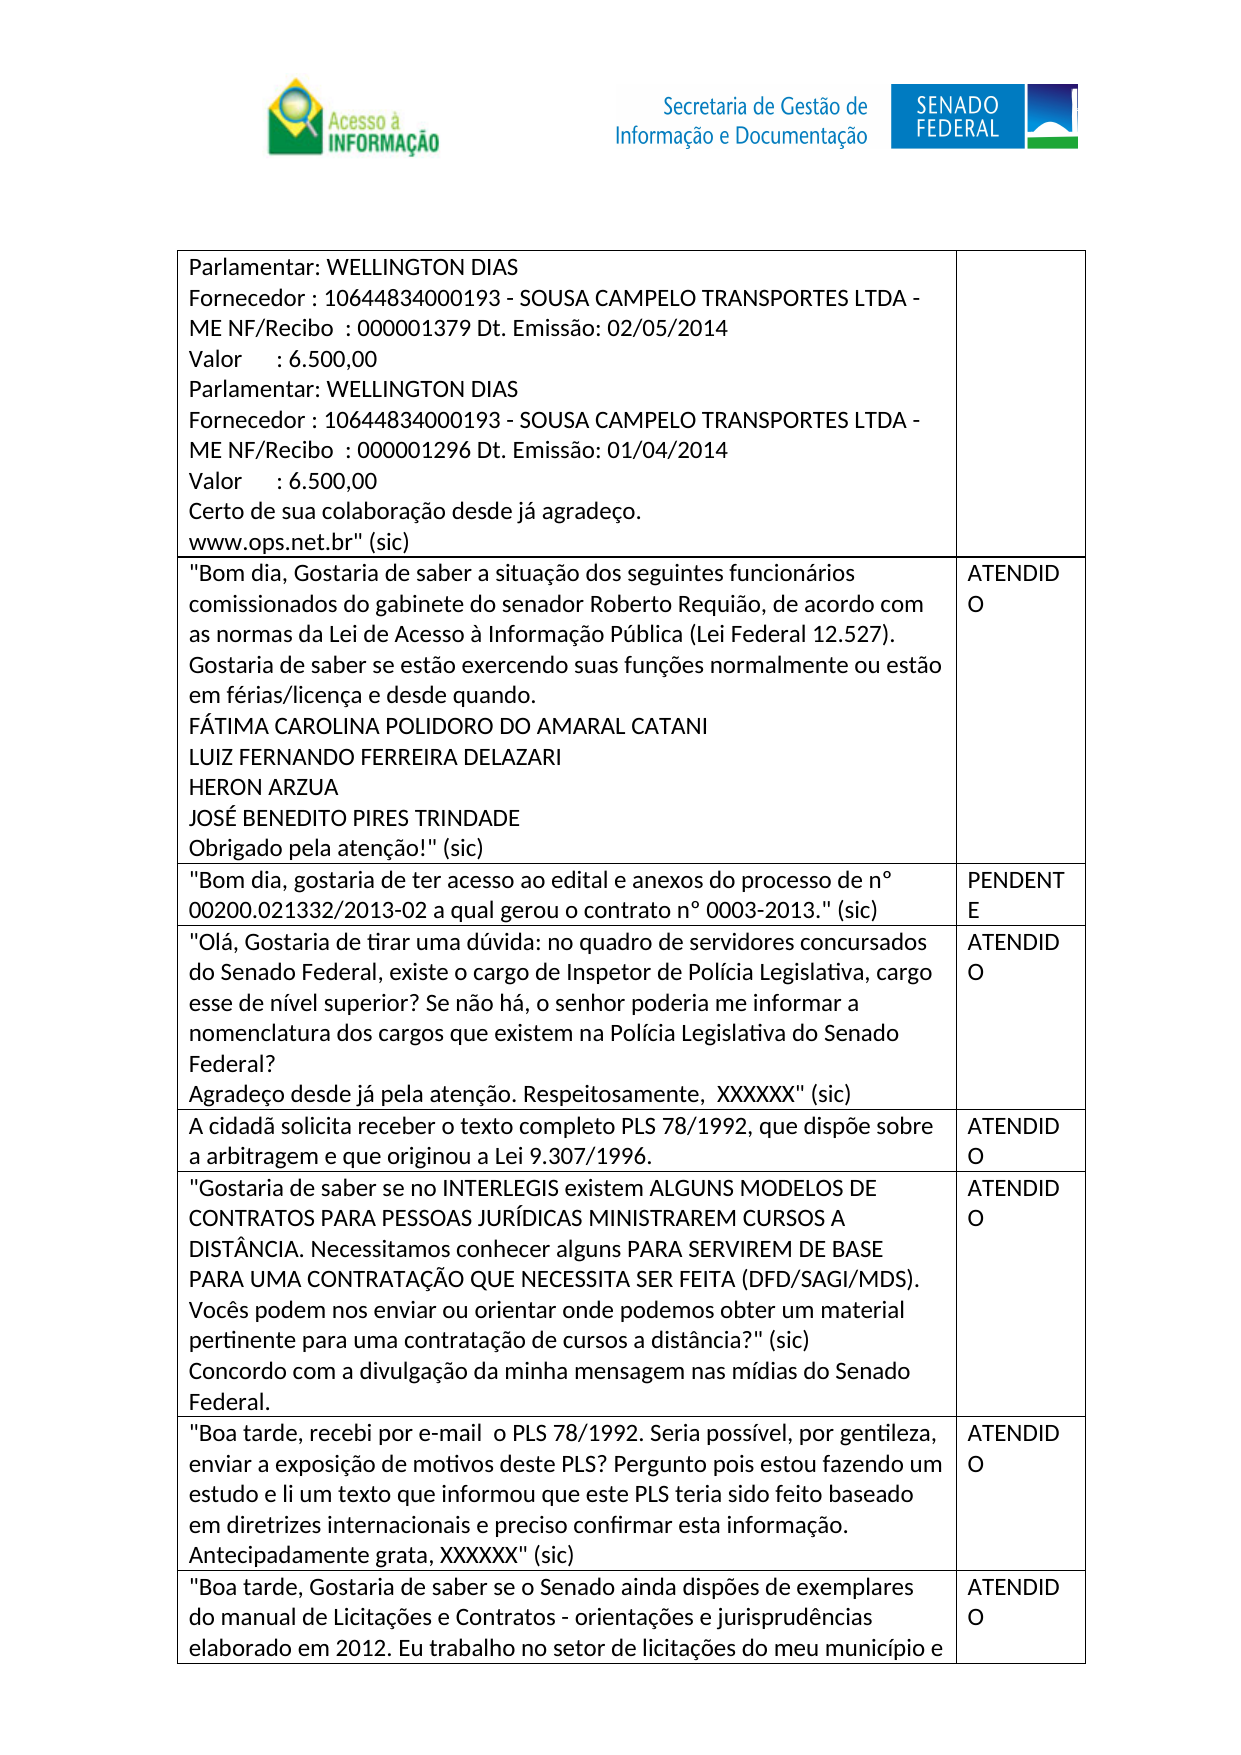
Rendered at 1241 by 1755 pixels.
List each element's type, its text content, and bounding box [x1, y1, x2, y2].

table_cell ATENDIDO [957, 1417, 1085, 1570]
table_cell PENDENTE [957, 864, 1085, 925]
table_cell "Bom dia, gostaria de ter acesso ao edital e anexos do processo de nº 00200.021332/2013-02 a qual gerou o contrato nº 0003-2013." (sic) [178, 864, 956, 925]
table_cell ATENDIDO [957, 1571, 1085, 1662]
table_cell "Boa tarde, Gostaria de saber se o Senado ainda dispões de exemplares do manual de Licitações e Contratos - orientações e jurisprudências elaborado em 2012. Eu trabalho no setor de licitações do meu município e [178, 1571, 956, 1662]
table_cell ATENDIDO [957, 1172, 1085, 1416]
table_cell ATENDIDO [957, 926, 1085, 1109]
table_cell "Bom dia, Gostaria de saber a situação dos seguintes funcionários comissionados do gabinete do senador Roberto Requião, de acordo com as normas da Lei de Acesso à Informação Pública (Lei Federal 12.527). Gostaria de saber se estão exercendo suas funções normalmente ou estão em férias/licença e desde quando. FÁTIMA CAROLINA POLIDORO DO AMARAL CATANI LUIZ FERNANDO FERREIRA DELAZARI HERON ARZUA JOSÉ BENEDITO PIRES TRINDADE Obrigado pela atenção!" (sic) [178, 558, 956, 863]
table_cell A cidadã solicita receber o texto completo PLS 78/1992, que dispõe sobre a arbitragem e que originou a Lei 9.307/1996. [178, 1110, 956, 1171]
table_cell ATENDIDO [957, 1110, 1085, 1171]
table_cell ATENDIDO [957, 558, 1085, 863]
table_cell "Olá, Gostaria de tirar uma dúvida: no quadro de servidores concursados do Senado Federal, existe o cargo de Inspetor de Polícia Legislativa, cargo esse de nível superior? Se não há, o senhor poderia me informar a nomenclatura dos cargos que existem na Polícia Legislativa do Senado Federal? Agradeço desde já pela atenção. Respeitosamente, XXXXXX" (sic) [178, 926, 956, 1109]
table_cell "Boa tarde, recebi por e-mail o PLS 78/1992. Seria possível, por gentileza, enviar a exposição de motivos deste PLS? Pergunto pois estou fazendo um estudo e li um texto que informou que este PLS teria sido feito baseado em diretrizes internacionais e preciso confirmar esta informação. Antecipadamente grata, XXXXXX" (sic) [178, 1417, 956, 1570]
table_cell [957, 251, 1085, 556]
table_cell "Gostaria de saber se no INTERLEGIS existem ALGUNS MODELOS DE CONTRATOS PARA PESSOAS JURÍDICAS MINISTRAREM CURSOS A DISTÂNCIA. Necessitamos conhecer alguns PARA SERVIREM DE BASE PARA UMA CONTRATAÇÃO QUE NECESSITA SER FEITA (DFD/SAGI/MDS). Vocês podem nos enviar ou orientar onde podemos obter um material pertinente para uma contratação de cursos a distância?" (sic) Concordo com a divulgação da minha mensagem nas mídias do Senado Federal. [178, 1172, 956, 1416]
table_cell Parlamentar: WELLINGTON DIAS Fornecedor : 10644834000193 - SOUSA CAMPELO TRANSPORTES LTDA - ME NF/Recibo : 000001379 Dt. Emissão: 02/05/2014 Valor : 6.500,00 Parlamentar: WELLINGTON DIAS Fornecedor : 10644834000193 - SOUSA CAMPELO TRANSPORTES LTDA - ME NF/Recibo : 000001296 Dt. Emissão: 01/04/2014 Valor : 6.500,00 Certo de sua colaboração desde já agradeço. www.ops.net.br" (sic) [178, 251, 956, 556]
